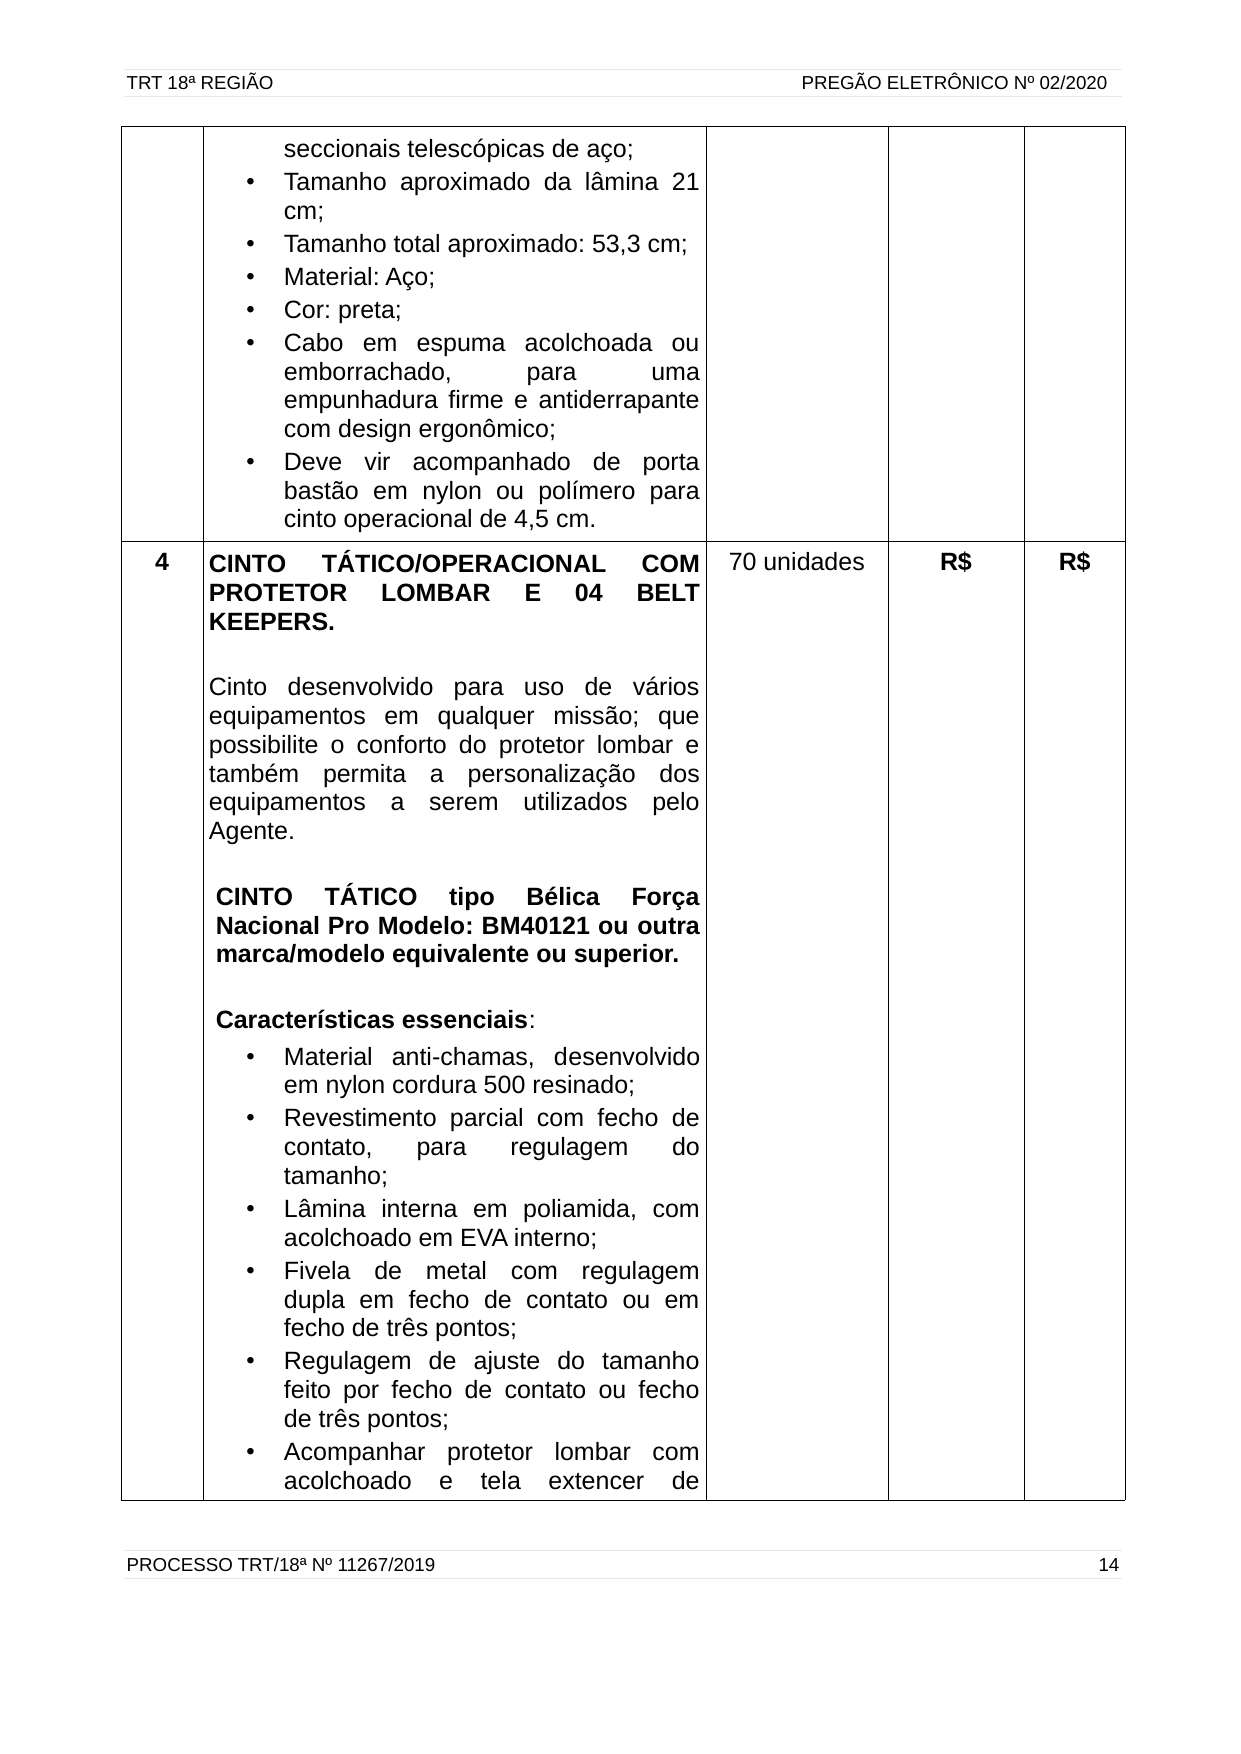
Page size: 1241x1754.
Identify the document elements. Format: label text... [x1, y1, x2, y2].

table_cell CINTO TÁTICO/OPERACIONAL COM PROTETOR LOMBAR E 04 BELT KEEPERS. Cinto desenvolvido para uso de vários equipamentos em qualquer missão; que possibilite o conforto do protetor lombar e também permita a personalização dos equipamentos a serem utilizados pelo Agente. CINTO TÁTICO tipo Bélica Força Nacional Pro Modelo: BM40121 ou outra marca/modelo equivalente ou superior. Características essenciais: Material anti-chamas, desenvolvido em nylon cordura 500 resinado; Revestimento parcial com fecho de contato, para regulagem do tamanho; Lâmina interna em poliamida, com acolchoado em EVA interno; Fivela de metal com regulagem dupla em fecho de contato ou em fecho de três pontos; Regulagem de ajuste do tamanho feito por fecho de contato ou fecho de três pontos; Acompanhar protetor lombar com acolchoado e tela extencer de [204, 542, 706, 1500]
table_cell R$ [1025, 542, 1125, 1500]
table_cell [707, 127, 888, 541]
table_cell 70 unidades [707, 542, 888, 1500]
table_cell 4 [122, 542, 203, 1500]
table_cell [1025, 127, 1125, 541]
table_cell [889, 127, 1024, 541]
table_cell R$ [889, 542, 1024, 1500]
table_cell BASTÃO RETRÁTIL COM PORTA BASTÃO PARA CINTO TÁTICO DE 4,5 CM. Bastão retrátil modelo tipo Cutlery Night Watchman - UC2572 – 21”; ASP ou outra marca/modelo equivalente ou superior. Características essenciais: Bastão retrátil em aço com três seccionais telescópicas de aço; Tamanho aproximado da lâmina 21 cm; Tamanho total aproximado: 53,3 cm; Material: Aço; Cor: preta; Cabo em espuma acolchoada ou emborrachado, para uma empunhadura firme e antiderrapante com design ergonômico; Deve vir acompanhado de porta bastão em nylon ou polímero para cinto operacional de 4,5 cm. [204, 127, 706, 541]
table_cell [122, 127, 203, 541]
